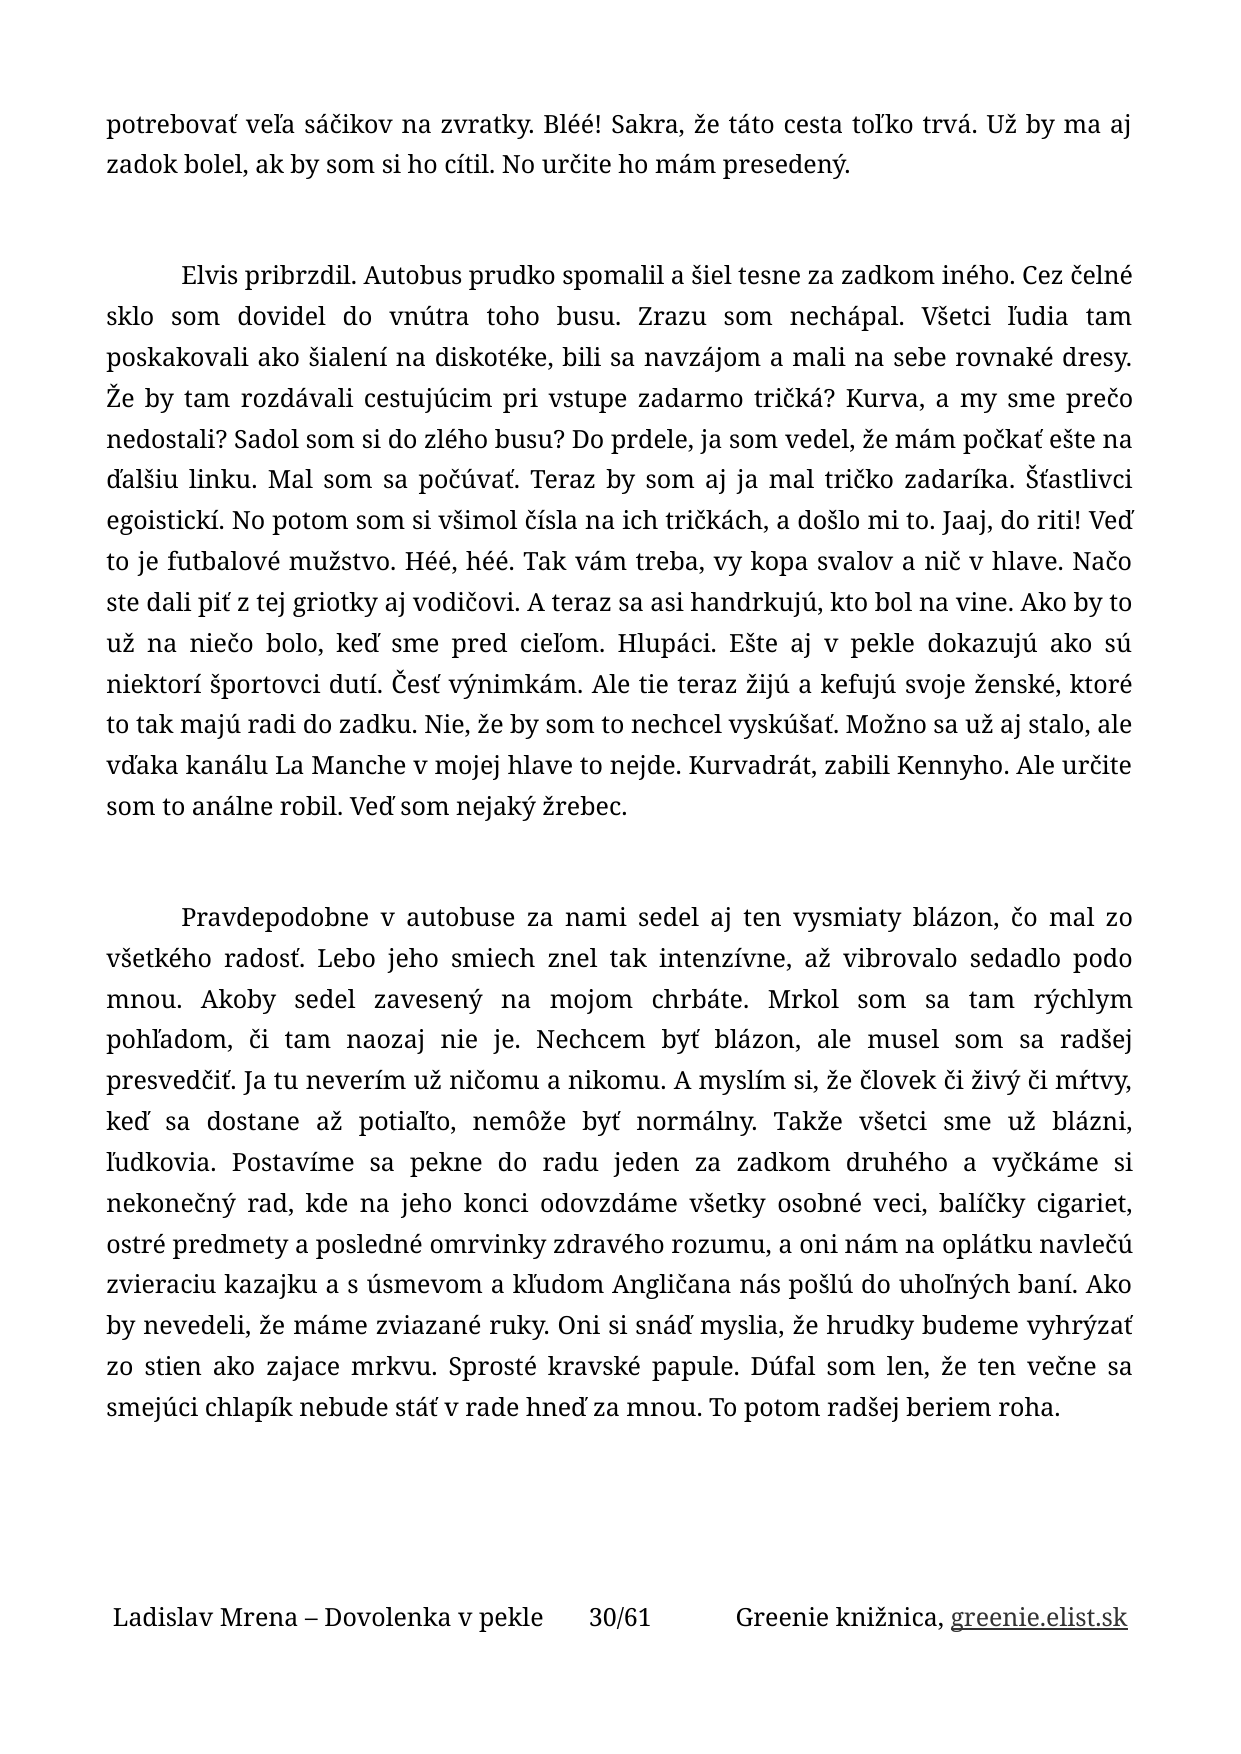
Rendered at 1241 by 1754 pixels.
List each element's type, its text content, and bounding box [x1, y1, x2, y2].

text Pravdepodobne v autobuse za nami sedel aj ten vysmiaty blázon, čo mal zo všetkého radosť. Lebo jeho smiech znel tak intenzívne, až vibrovalo sedadlo podo mnou. Akoby sedel zavesený na mojom chrbáte. Mrkol som sa tam rýchlym pohľadom, či tam naozaj nie je. Nechcem byť blázon, ale musel som sa radšej presvedčiť. Ja tu neverím už ničomu a nikomu. A myslím si, že človek či živý či mŕtvy, keď sa dostane až potiaľto, nemôže byť normálny. Takže všetci sme už blázni, ľudkovia. Postavíme sa pekne do radu jeden za zadkom druhého a vyčkáme si nekonečný rad, kde na jeho konci odovzdáme všetky osobné veci, balíčky cigariet, ostré predmety a posledné omrvinky zdravého rozumu, a oni nám na oplátku navlečú zvieraciu kazajku a s úsmevom a kľudom Angličana nás pošlú do uhoľných baní. Ako by nevedeli, že máme zviazané ruky. Oni si snáď myslia, že hrudky budeme vyhrýzať zo stien ako zajace mrkvu. Sprosté kravské papule. Dúfal som len, že ten večne sa smejúci chlapík nebude stáť v rade hneď za mnou. To potom radšej beriem roha. [106, 899, 1134, 1424]
text Elvis pribrzdil. Autobus prudko spomalil a šiel tesne za zadkom iného. Cez čelné sklo som dovidel do vnútra toho busu. Zrazu som nechápal. Všetci ľudia tam poskakovali ako šialení na diskotéke, bili sa navzájom a mali na sebe rovnaké dresy. Že by tam rozdávali cestujúcim pri vstupe zadarmo tričká? Kurva, a my sme prečo nedostali? Sadol som si do zlého busu? Do prdele, ja som vedel, že mám počkať ešte na ďalšiu linku. Mal som sa počúvať. Teraz by som aj ja mal tričko zadaríka. Šťastlivci egoistickí. No potom som si všimol čísla na ich tričkách, a došlo mi to. Jaaj, do riti! Veď to je futbalové mužstvo. Héé, héé. Tak vám treba, vy kopa svalov a nič v hlave. Načo ste dali piť z tej griotky aj vodičovi. A teraz sa asi handrkujú, kto bol na vine. Ako by to už na niečo bolo, keď sme pred cieľom. Hlupáci. Ešte aj v pekle dokazujú ako sú niektorí športovci dutí. Česť výnimkám. Ale tie teraz žijú a kefujú svoje ženské, ktoré to tak majú radi do zadku. Nie, že by som to nechcel vyskúšať. Možno sa už aj stalo, ale vďaka kanálu La Manche v mojej hlave to nejde. Kurvadrát, zabili Kennyho. Ale určite som to análne robil. Veď som nejaký žrebec. [106, 258, 1134, 823]
text potrebovať veľa sáčikov na zvratky. Bléé! Sakra, že táto cesta toľko trvá. Už by ma aj zadok bolel, ak by som si ho cítil. No určite ho mám presedený. [106, 106, 1134, 181]
